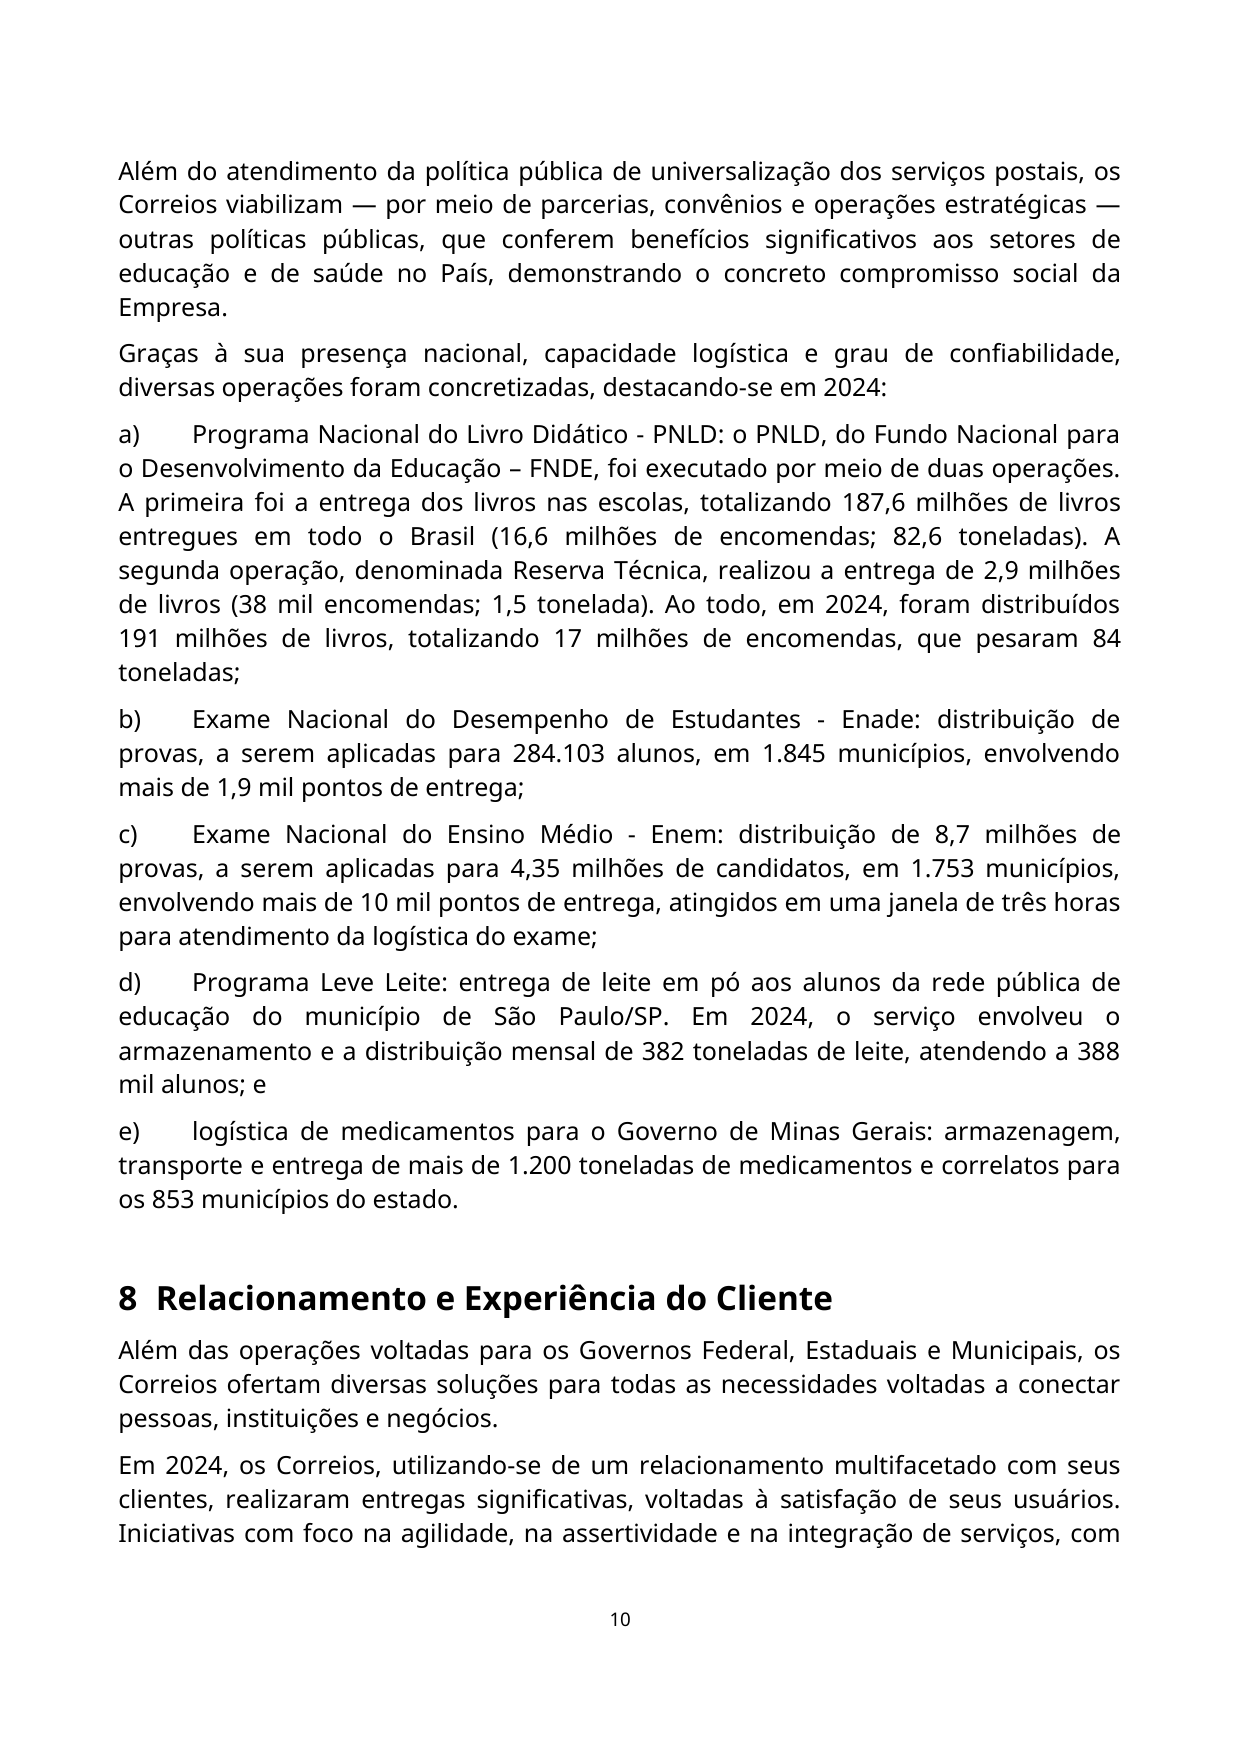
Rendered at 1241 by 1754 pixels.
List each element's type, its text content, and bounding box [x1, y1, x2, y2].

list Exame Nacional do Desempenho de Estudantes - Enade: distribuição de provas, a serem aplicadas para 284.103 alunos, em 1.845 municípios, envolvendo mais de 1,9 mil pontos de entrega; [118, 702, 1122, 804]
list Exame Nacional do Ensino Médio - Enem: distribuição de 8,7 milhões de provas, a serem aplicadas para 4,35 milhões de candidatos, em 1.753 municípios, envolvendo mais de 10 mil pontos de entrega, atingidos em uma janela de três horas para atendimento da logística do exame; [118, 816, 1122, 952]
text Em 2024, os Correios, utilizando-se de um relacionamento multifacetado com seus clientes, realizaram entregas significativas, voltadas à satisfação de seus usuários. Iniciativas com foco na agilidade, na assertividade e na integração de serviços, com [118, 1448, 1122, 1550]
list Programa Leve Leite: entrega de leite em pó aos alunos da rede pública de educação do município de São Paulo/SP. Em 2024, o serviço envolveu o armazenamento e a distribuição mensal de 382 toneladas de leite, atendendo a 388 mil alunos; e [118, 965, 1122, 1101]
text Além do atendimento da política pública de universalização dos serviços postais, os Correios viabilizam — por meio de parcerias, convênios e operações estratégicas — outras políticas públicas, que conferem benefícios significativos aos setores de educação e de saúde no País, demonstrando o concreto compromisso social da Empresa. [118, 153, 1122, 323]
list Programa Nacional do Livro Didático - PNLD: o PNLD, do Fundo Nacional para o Desenvolvimento da Educação – FNDE, foi executado por meio de duas operações. A primeira foi a entrega dos livros nas escolas, totalizando 187,6 milhões de livros entregues em todo o Brasil (16,6 milhões de encomendas; 82,6 toneladas). A segunda operação, denominada Reserva Técnica, realizou a entrega de 2,9 milhões de livros (38 mil encomendas; 1,5 tonelada). Ao todo, em 2024, foram distribuídos 191 milhões de livros, totalizando 17 milhões de encomendas, que pesaram 84 toneladas; [118, 417, 1122, 689]
text Graças à sua presença nacional, capacidade logística e grau de confiabilidade, diversas operações foram concretizadas, destacando-se em 2024: [118, 336, 1122, 404]
list Relacionamento e Experiência do Cliente [118, 1275, 1122, 1320]
list logística de medicamentos para o Governo de Minas Gerais: armazenagem, transporte e entrega de mais de 1.200 toneladas de medicamentos e correlatos para os 853 municípios do estado. [118, 1114, 1122, 1216]
text Além das operações voltadas para os Governos Federal, Estaduais e Municipais, os Correios ofertam diversas soluções para todas as necessidades voltadas a conectar pessoas, instituições e negócios. [118, 1333, 1122, 1435]
